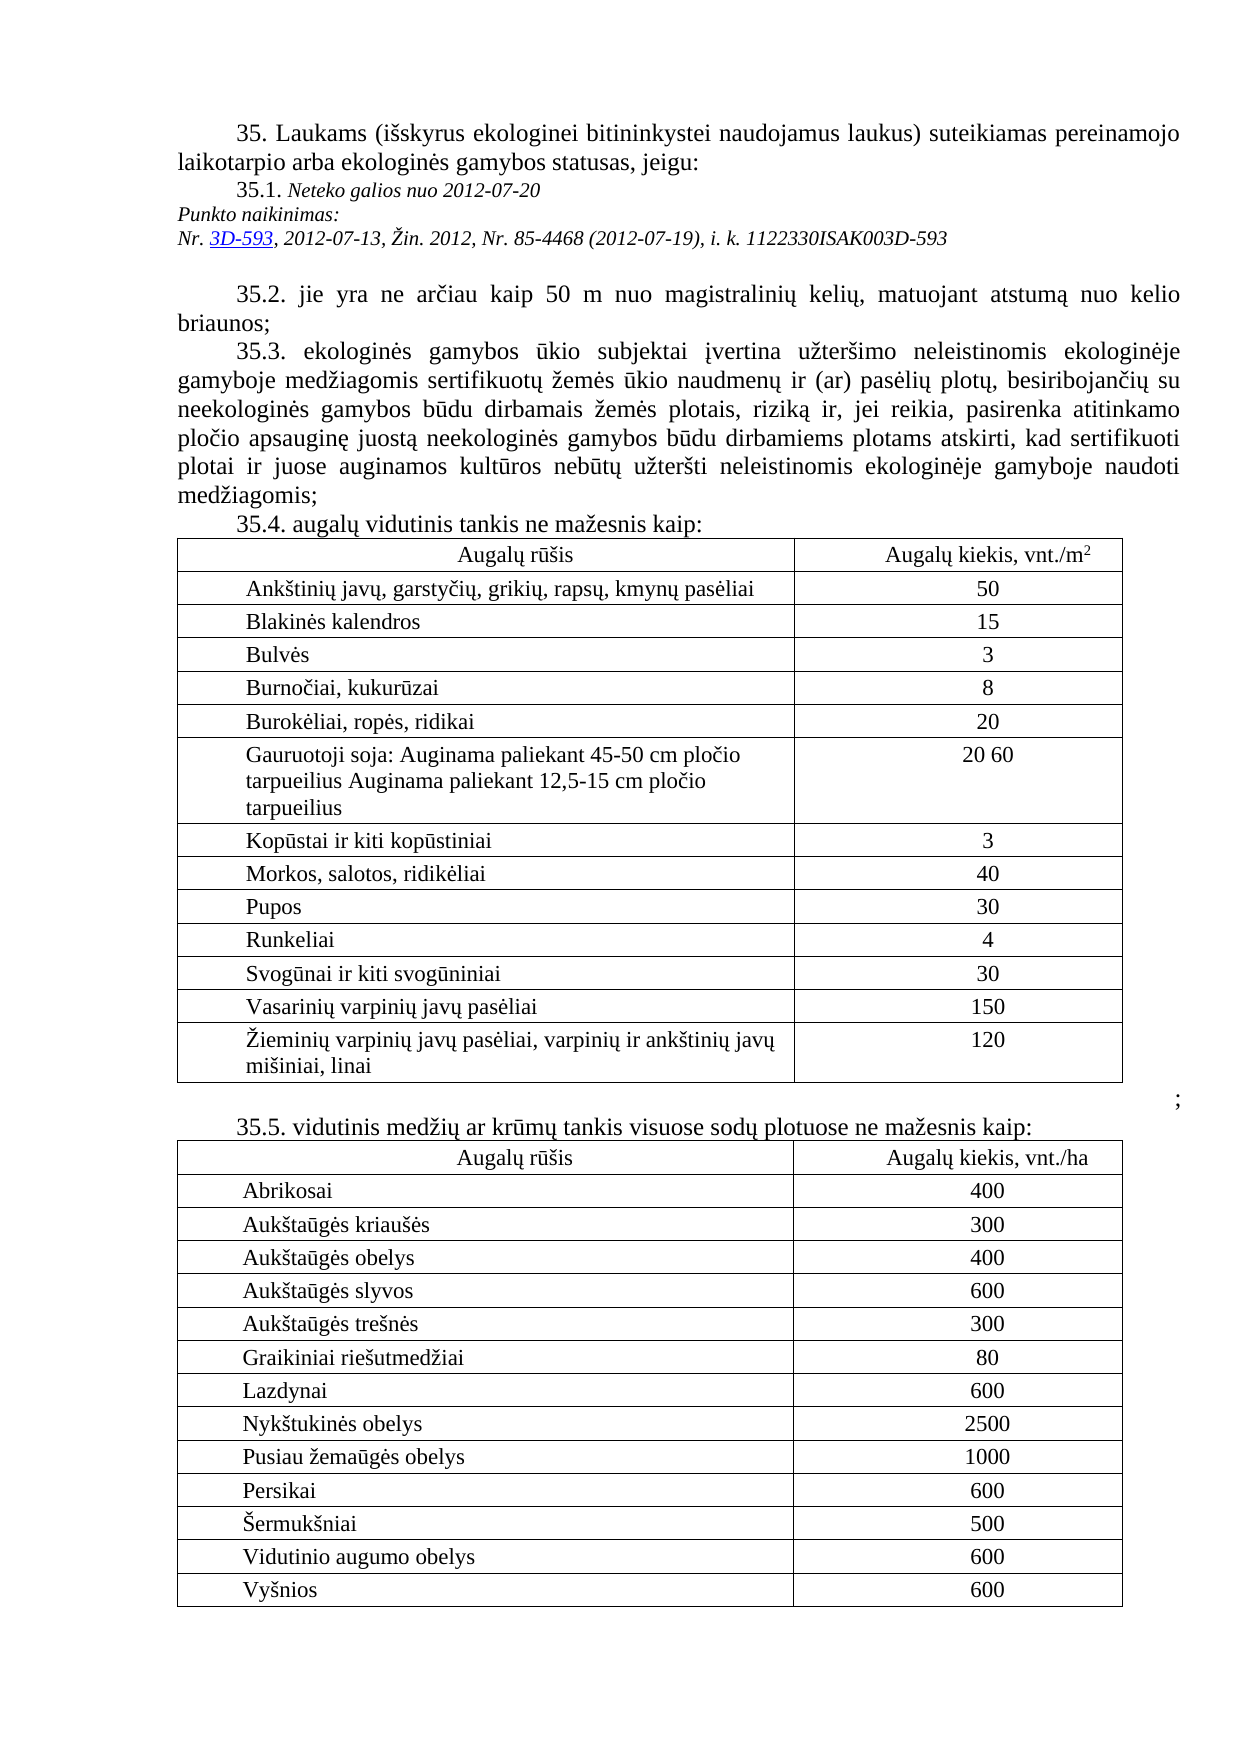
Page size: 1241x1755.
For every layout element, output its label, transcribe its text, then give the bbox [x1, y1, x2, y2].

table_header Augalų kiekis, vnt./ha [794, 1141, 1122, 1174]
text 35. Laukams (išskyrus ekologinei bitininkystei naudojamus laukus) suteikiamas pereinamojo laikotarpio arba ekologinės gamybos statusas, jeigu: [177, 118, 1181, 176]
table_cell Aukštaūgės kriaušės [178, 1208, 793, 1240]
table_cell 600 [794, 1574, 1122, 1606]
table_cell 8 [795, 672, 1122, 704]
table_cell Svogūnai ir kiti svogūniniai [178, 957, 794, 989]
table_cell Burnočiai, kukurūzai [178, 672, 794, 704]
table_cell 1000 [794, 1441, 1122, 1473]
table_header Augalų kiekis, vnt./m2 [795, 539, 1122, 571]
table_cell 400 [794, 1241, 1122, 1273]
table_cell Vidutinio augumo obelys [178, 1540, 793, 1572]
text 35.2. jie yra ne arčiau kaip 50 m nuo magistralinių kelių, matuojant atstumą nuo kelio briaunos; [177, 279, 1181, 336]
table_cell Aukštaūgės trešnės [178, 1308, 793, 1340]
text Punkto naikinimas: [177, 202, 1181, 226]
table_cell Gauruotoji soja: Auginama paliekant 45-50 cm pločio tarpueilius Auginama paliekant 12,5-15 cm pločio tarpueilius [178, 738, 794, 823]
table_cell 600 [794, 1474, 1122, 1506]
table_cell 300 [794, 1308, 1122, 1340]
table_cell Graikiniai riešutmedžiai [178, 1341, 793, 1373]
table_cell Persikai [178, 1474, 793, 1506]
table_cell 20 60 [795, 738, 1122, 823]
table_cell Morkos, salotos, ridikėliai [178, 857, 794, 889]
table_cell Pupos [178, 890, 794, 923]
table_cell Abrikosai [178, 1175, 793, 1207]
table_cell 300 [794, 1208, 1122, 1240]
table_cell Blakinės kalendros [178, 605, 794, 637]
text 35.4. augalų vidutinis tankis ne mažesnis kaip: [177, 509, 1181, 538]
table_cell 3 [795, 824, 1122, 856]
table_cell Runkeliai [178, 924, 794, 956]
table_cell Bulvės [178, 638, 794, 671]
table_cell 500 [794, 1507, 1122, 1539]
table_cell 20 [795, 705, 1122, 737]
table_cell 3 [795, 638, 1122, 671]
table_cell Vyšnios [178, 1574, 793, 1606]
table_cell Aukštaūgės obelys [178, 1241, 793, 1273]
table_cell 50 [795, 572, 1122, 604]
table_cell Žieminių varpinių javų pasėliai, varpinių ir ankštinių javų mišiniai, linai [178, 1023, 794, 1082]
table_cell Lazdynai [178, 1374, 793, 1406]
table_cell Kopūstai ir kiti kopūstiniai [178, 824, 794, 856]
table_cell Šermukšniai [178, 1507, 793, 1539]
table_cell 4 [795, 924, 1122, 956]
table_cell 120 [795, 1023, 1122, 1082]
text ; [177, 1083, 1181, 1112]
table_cell Burokėliai, ropės, ridikai [178, 705, 794, 737]
table_cell 150 [795, 990, 1122, 1022]
table_cell 600 [794, 1540, 1122, 1572]
text 35.1. Neteko galios nuo 2012-07-20 [177, 176, 1181, 202]
table_cell Vasarinių varpinių javų pasėliai [178, 990, 794, 1022]
table_cell Ankštinių javų, garstyčių, grikių, rapsų, kmynų pasėliai [178, 572, 794, 604]
table_cell 40 [795, 857, 1122, 889]
table_cell 30 [795, 890, 1122, 923]
table_cell 80 [794, 1341, 1122, 1373]
table_cell 2500 [794, 1407, 1122, 1439]
text 35.3. ekologinės gamybos ūkio subjektai įvertina užteršimo neleistinomis ekologinėje gamyboje medžiagomis sertifikuotų žemės ūkio naudmenų ir (ar) pasėlių plotų, besiribojančių su neekologinės gamybos būdu dirbamais žemės plotais, riziką ir, jei reikia, pasirenka atitinkamo pločio apsauginę juostą neekologinės gamybos būdu dirbamiems plotams atskirti, kad sertifikuoti plotai ir juose auginamos kultūros nebūtų užteršti neleistinomis ekologinėje gamyboje naudoti medžiagomis; [177, 336, 1181, 509]
table_cell 600 [794, 1274, 1122, 1307]
table_cell Nykštukinės obelys [178, 1407, 793, 1439]
table_header Augalų rūšis [178, 539, 794, 571]
table_cell 600 [794, 1374, 1122, 1406]
table_cell Aukštaūgės slyvos [178, 1274, 793, 1307]
table_header Augalų rūšis [178, 1141, 793, 1174]
table_cell 30 [795, 957, 1122, 989]
table_cell 400 [794, 1175, 1122, 1207]
table_cell Pusiau žemaūgės obelys [178, 1441, 793, 1473]
text 35.5. vidutinis medžių ar krūmų tankis visuose sodų plotuose ne mažesnis kaip: [177, 1112, 1181, 1140]
text Nr. 3D-593, 2012-07-13, Žin. 2012, Nr. 85-4468 (2012-07-19), i. k. 1122330ISAK003D-593 [177, 226, 1181, 250]
table_cell 15 [795, 605, 1122, 637]
